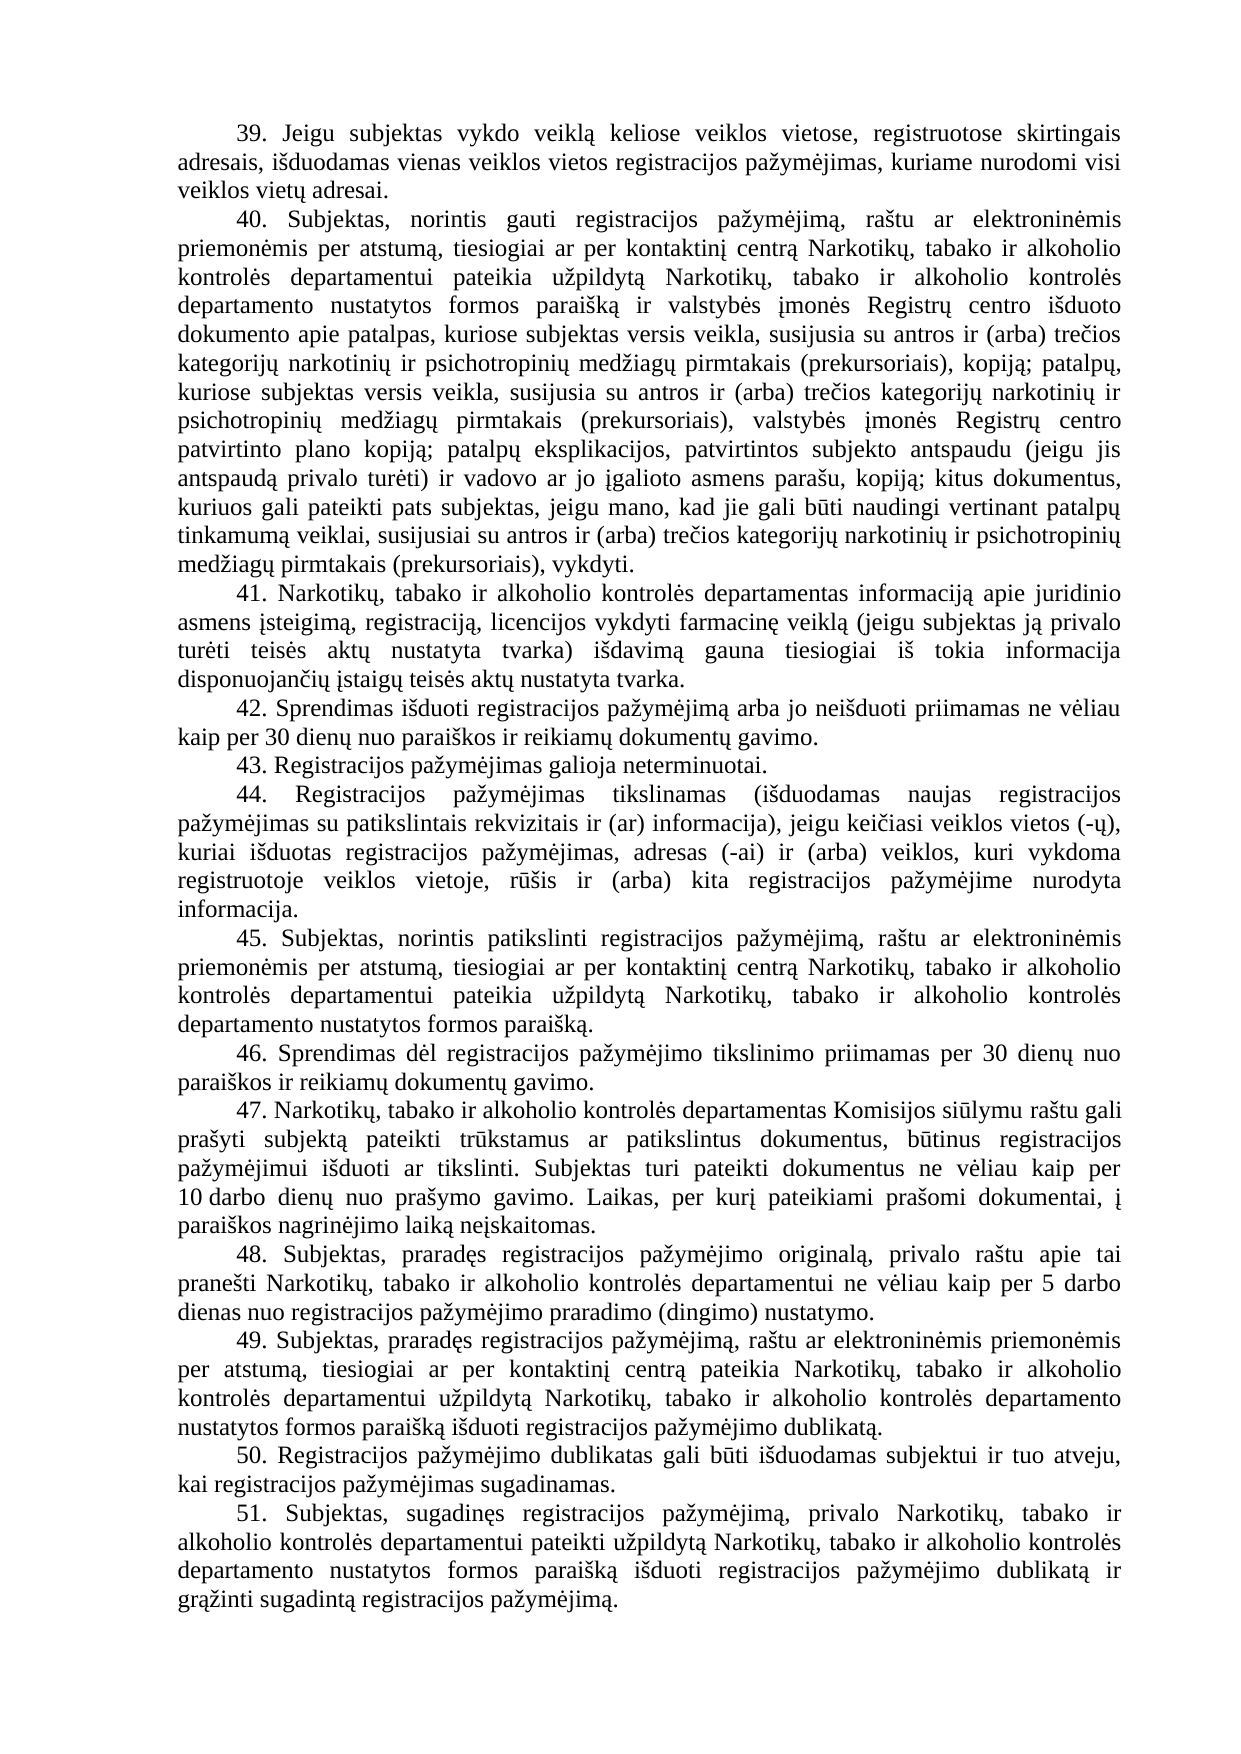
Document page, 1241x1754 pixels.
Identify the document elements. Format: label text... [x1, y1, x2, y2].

text 51. Subjektas, sugadinęs registracijos pažymėjimą, privalo Narkotikų, tabako ir alkoholio kontrolės departamentui pateikti užpildytą Narkotikų, tabako ir alkoholio kontrolės departamento nustatytos formos paraišką išduoti registracijos pažymėjimo dublikatą ir grąžinti sugadintą registracijos pažymėjimą. [177, 1498, 1122, 1613]
text 43. Registracijos pažymėjimas galioja neterminuotai. [177, 751, 1122, 779]
text 48. Subjektas, praradęs registracijos pažymėjimo originalą, privalo raštu apie tai pranešti Narkotikų, tabako ir alkoholio kontrolės departamentui ne vėliau kaip per 5 darbo dienas nuo registracijos pažymėjimo praradimo (dingimo) nustatymo. [177, 1239, 1122, 1326]
text 42. Sprendimas išduoti registracijos pažymėjimą arba jo neišduoti priimamas ne vėliau kaip per 30 dienų nuo paraiškos ir reikiamų dokumentų gavimo. [177, 693, 1122, 751]
text 46. Sprendimas dėl registracijos pažymėjimo tikslinimo priimamas per 30 dienų nuo paraiškos ir reikiamų dokumentų gavimo. [177, 1038, 1122, 1096]
text 39. Jeigu subjektas vykdo veiklą keliose veiklos vietose, registruotose skirtingais adresais, išduodamas vienas veiklos vietos registracijos pažymėjimas, kuriame nurodomi visi veiklos vietų adresai. [177, 118, 1122, 204]
text 47. Narkotikų, tabako ir alkoholio kontrolės departamentas Komisijos siūlymu raštu gali prašyti subjektą pateikti trūkstamus ar patikslintus dokumentus, būtinus registracijos pažymėjimui išduoti ar tikslinti. Subjektas turi pateikti dokumentus ne vėliau kaip per 10 darbo dienų nuo prašymo gavimo. Laikas, per kurį pateikiami prašomi dokumentai, į paraiškos nagrinėjimo laiką neįskaitomas. [177, 1096, 1122, 1239]
text 50. Registracijos pažymėjimo dublikatas gali būti išduodamas subjektui ir tuo atveju, kai registracijos pažymėjimas sugadinamas. [177, 1441, 1122, 1498]
text 44. Registracijos pažymėjimas tikslinamas (išduodamas naujas registracijos pažymėjimas su patikslintais rekvizitais ir (ar) informacija), jeigu keičiasi veiklos vietos (-ų), kuriai išduotas registracijos pažymėjimas, adresas (-ai) ir (arba) veiklos, kuri vykdoma registruotoje veiklos vietoje, rūšis ir (arba) kita registracijos pažymėjime nurodyta informacija. [177, 779, 1122, 923]
text 41. Narkotikų, tabako ir alkoholio kontrolės departamentas informaciją apie juridinio asmens įsteigimą, registraciją, licencijos vykdyti farmacinę veiklą (jeigu subjektas ją privalo turėti teisės aktų nustatyta tvarka) išdavimą gauna tiesiogiai iš tokia informacija disponuojančių įstaigų teisės aktų nustatyta tvarka. [177, 578, 1122, 693]
text 40. Subjektas, norintis gauti registracijos pažymėjimą, raštu ar elektroninėmis priemonėmis per atstumą, tiesiogiai ar per kontaktinį centrą Narkotikų, tabako ir alkoholio kontrolės departamentui pateikia užpildytą Narkotikų, tabako ir alkoholio kontrolės departamento nustatytos formos paraišką ir valstybės įmonės Registrų centro išduoto dokumento apie patalpas, kuriose subjektas versis veikla, susijusia su antros ir (arba) trečios kategorijų narkotinių ir psichotropinių medžiagų pirmtakais (prekursoriais), kopiją; patalpų, kuriose subjektas versis veikla, susijusia su antros ir (arba) trečios kategorijų narkotinių ir psichotropinių medžiagų pirmtakais (prekursoriais), valstybės įmonės Registrų centro patvirtinto plano kopiją; patalpų eksplikacijos, patvirtintos subjekto antspaudu (jeigu jis antspaudą privalo turėti) ir vadovo ar jo įgalioto asmens parašu, kopiją; kitus dokumentus, kuriuos gali pateikti pats subjektas, jeigu mano, kad jie gali būti naudingi vertinant patalpų tinkamumą veiklai, susijusiai su antros ir (arba) trečios kategorijų narkotinių ir psichotropinių medžiagų pirmtakais (prekursoriais), vykdyti. [177, 204, 1122, 578]
text 45. Subjektas, norintis patikslinti registracijos pažymėjimą, raštu ar elektroninėmis priemonėmis per atstumą, tiesiogiai ar per kontaktinį centrą Narkotikų, tabako ir alkoholio kontrolės departamentui pateikia užpildytą Narkotikų, tabako ir alkoholio kontrolės departamento nustatytos formos paraišką. [177, 923, 1122, 1038]
text 49. Subjektas, praradęs registracijos pažymėjimą, raštu ar elektroninėmis priemonėmis per atstumą, tiesiogiai ar per kontaktinį centrą pateikia Narkotikų, tabako ir alkoholio kontrolės departamentui užpildytą Narkotikų, tabako ir alkoholio kontrolės departamento nustatytos formos paraišką išduoti registracijos pažymėjimo dublikatą. [177, 1326, 1122, 1441]
